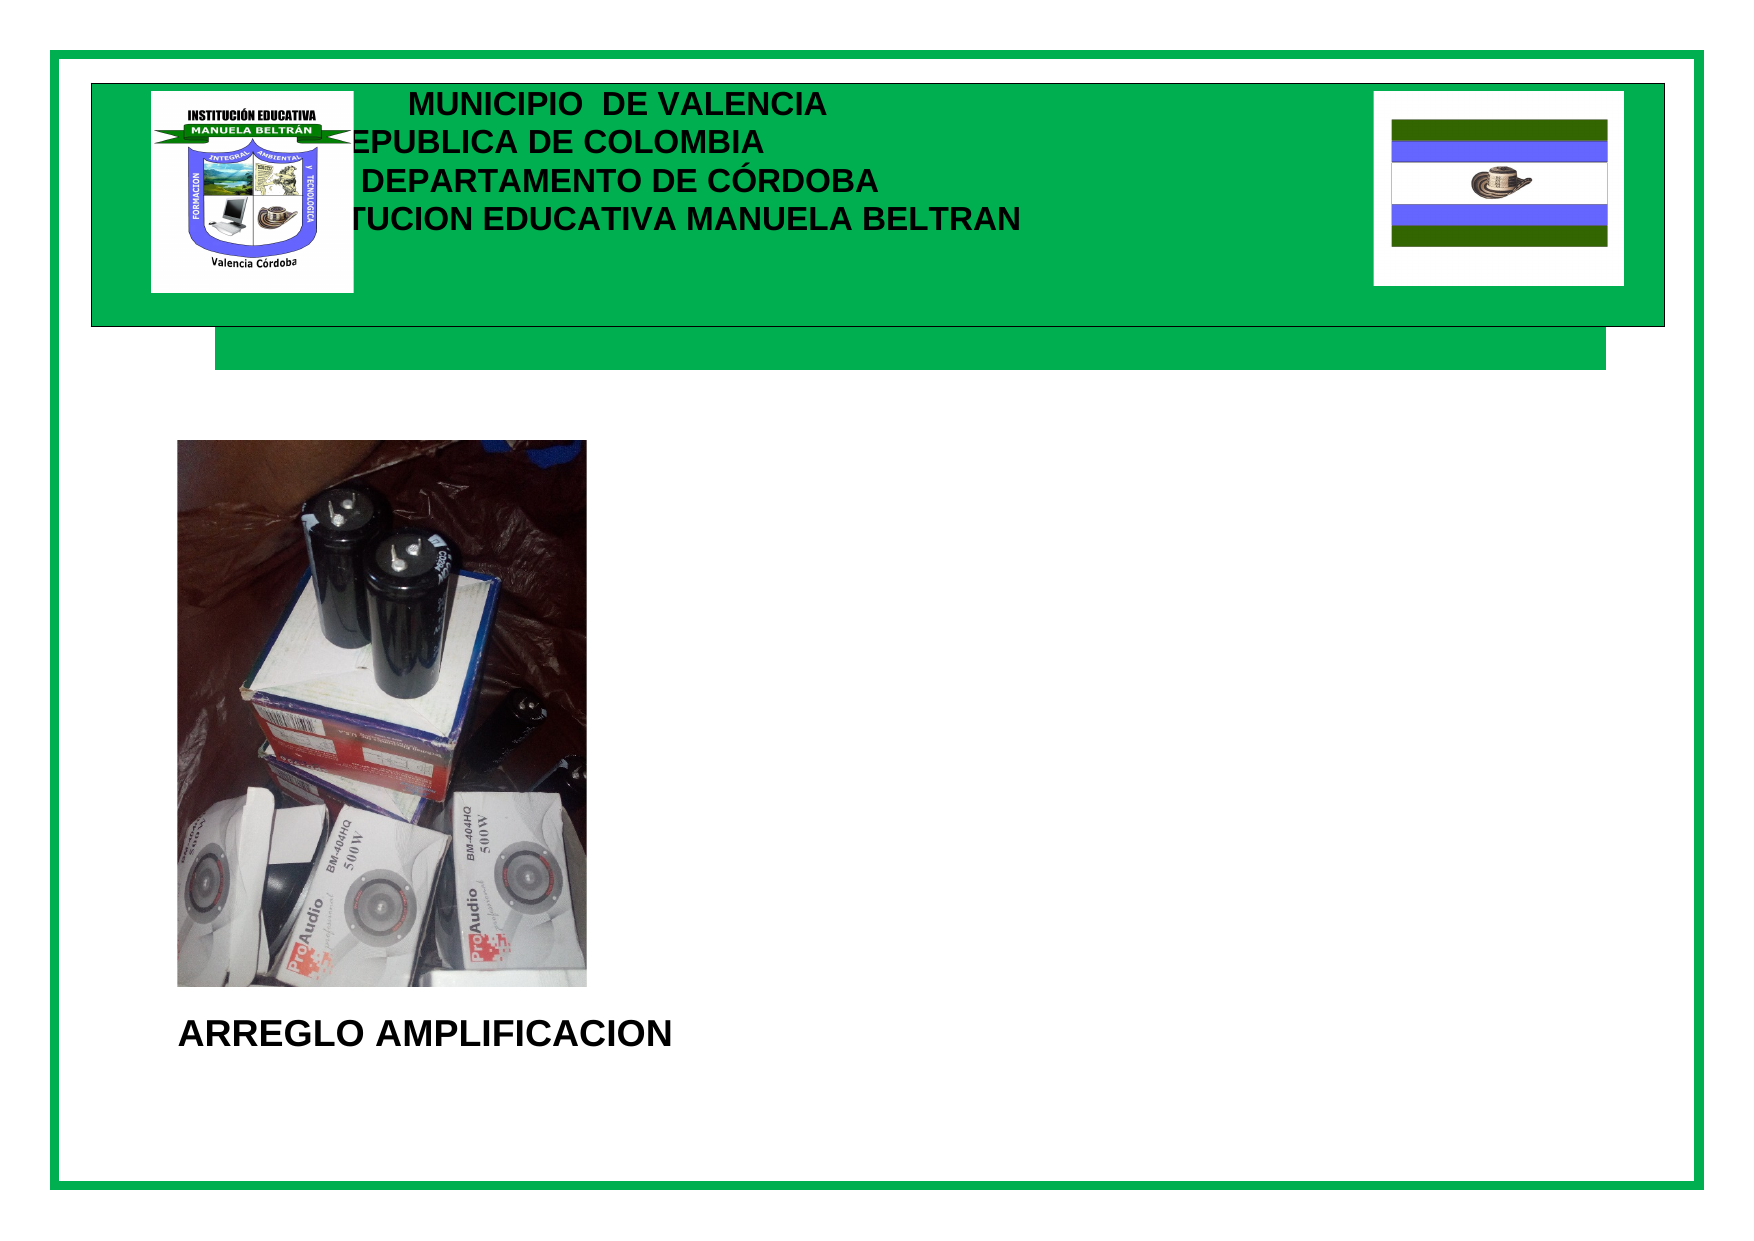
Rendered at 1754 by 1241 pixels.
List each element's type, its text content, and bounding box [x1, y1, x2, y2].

text ARREGLO AMPLIFICACION [177, 1012, 1606, 1055]
